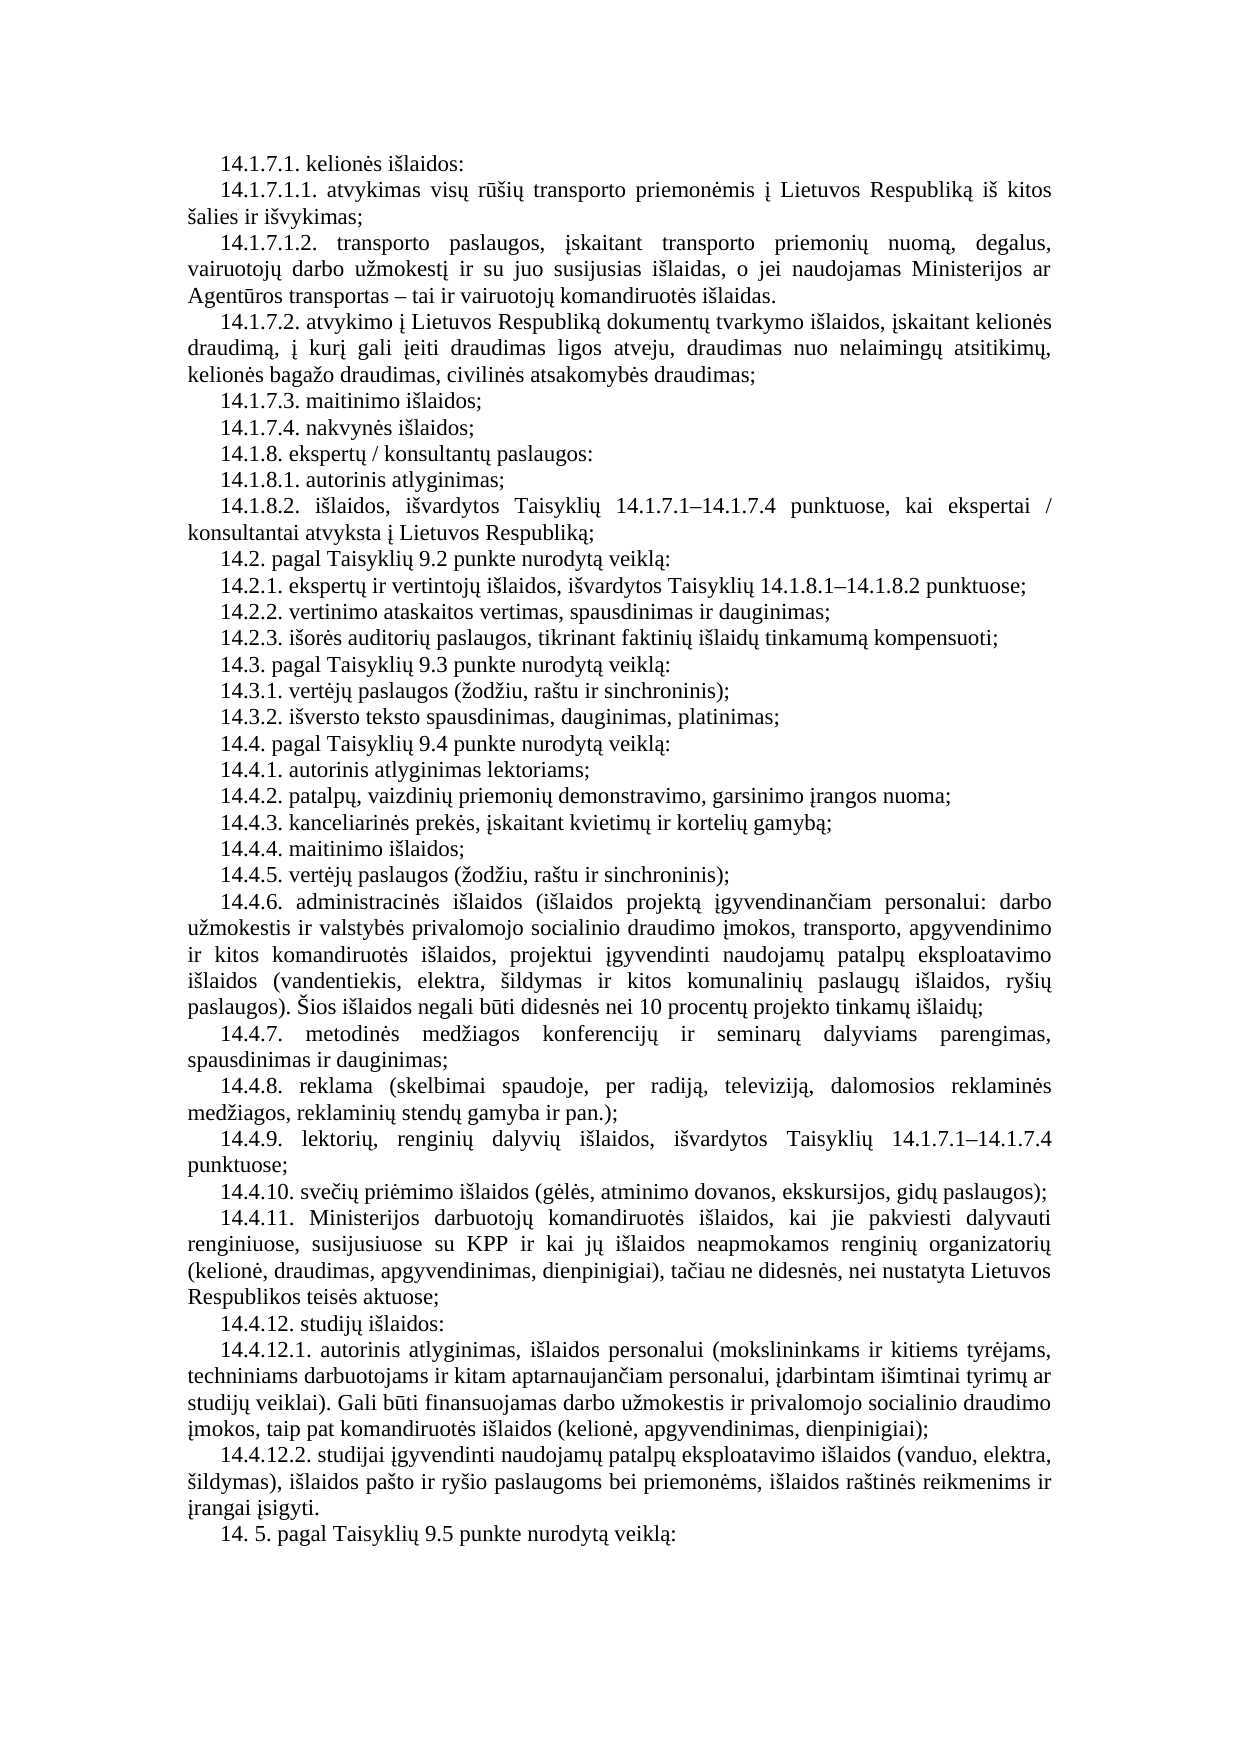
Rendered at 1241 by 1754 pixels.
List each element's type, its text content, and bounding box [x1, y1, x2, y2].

text 14.2.1. ekspertų ir vertintojų išlaidos, išvardytos Taisyklių 14.1.8.1–14.1.8.2 punktuose; [187, 572, 1053, 598]
text 14.1.8.2. išlaidos, išvardytos Taisyklių 14.1.7.1–14.1.7.4 punktuose, kai ekspertai / konsultantai atvyksta į Lietuvos Respubliką; [187, 493, 1053, 545]
text 14.4.8. reklama (skelbimai spaudoje, per radiją, televiziją, dalomosios reklaminės medžiagos, reklaminių stendų gamyba ir pan.); [187, 1072, 1053, 1125]
text 14.4.4. maitinimo išlaidos; [187, 835, 1053, 862]
text 14. 5. pagal Taisyklių 9.5 punkte nurodytą veiklą: [187, 1520, 1053, 1547]
text 14.4.9. lektorių, renginių dalyvių išlaidos, išvardytos Taisyklių 14.1.7.1–14.1.7.4 punktuose; [187, 1125, 1053, 1178]
text 14.4.6. administracinės išlaidos (išlaidos projektą įgyvendinančiam personalui: darbo užmokestis ir valstybės privalomojo socialinio draudimo įmokos, transporto, apgyvendinimo ir kitos komandiruotės išlaidos, projektui įgyvendinti naudojamų patalpų eksploatavimo išlaidos (vandentiekis, elektra, šildymas ir kitos komunalinių paslaugų išlaidos, ryšių paslaugos). Šios išlaidos negali būti didesnės nei 10 procentų projekto tinkamų išlaidų; [187, 888, 1053, 1020]
text 14.4.12.1. autorinis atlyginimas, išlaidos personalui (mokslininkams ir kitiems tyrėjams, techniniams darbuotojams ir kitam aptarnaujančiam personalui, įdarbintam išimtinai tyrimų ar studijų veiklai). Gali būti finansuojamas darbo užmokestis ir privalomojo socialinio draudimo įmokos, taip pat komandiruotės išlaidos (kelionė, apgyvendinimas, dienpinigiai); [187, 1336, 1053, 1441]
text 14.4.10. svečių priėmimo išlaidos (gėlės, atminimo dovanos, ekskursijos, gidų paslaugos); [187, 1178, 1053, 1204]
text 14.4.12. studijų išlaidos: [187, 1309, 1053, 1336]
text 14.2.3. išorės auditorių paslaugos, tikrinant faktinių išlaidų tinkamumą kompensuoti; [187, 624, 1053, 651]
text 14.4.2. patalpų, vaizdinių priemonių demonstravimo, garsinimo įrangos nuoma; [187, 782, 1053, 809]
text 14.3.2. išversto teksto spausdinimas, dauginimas, platinimas; [187, 703, 1053, 730]
text 14.4.12.2. studijai įgyvendinti naudojamų patalpų eksploatavimo išlaidos (vanduo, elektra, šildymas), išlaidos pašto ir ryšio paslaugoms bei priemonėms, išlaidos raštinės reikmenims ir įrangai įsigyti. [187, 1441, 1053, 1520]
text 14.1.8.1. autorinis atlyginimas; [187, 466, 1053, 493]
text 14.4.1. autorinis atlyginimas lektoriams; [187, 756, 1053, 782]
text 14.4.11. Ministerijos darbuotojų komandiruotės išlaidos, kai jie pakviesti dalyvauti renginiuose, susijusiuose su KPP ir kai jų išlaidos neapmokamos renginių organizatorių (kelionė, draudimas, apgyvendinimas, dienpinigiai), tačiau ne didesnės, nei nustatyta Lietuvos Respublikos teisės aktuose; [187, 1204, 1053, 1309]
text 14.3.1. vertėjų paslaugos (žodžiu, raštu ir sinchroninis); [187, 677, 1053, 703]
text 14.4.5. vertėjų paslaugos (žodžiu, raštu ir sinchroninis); [187, 862, 1053, 888]
text 14.1.7.1.2. transporto paslaugos, įskaitant transporto priemonių nuomą, degalus, vairuotojų darbo užmokestį ir su juo susijusias išlaidas, o jei naudojamas Ministerijos ar Agentūros transportas – tai ir vairuotojų komandiruotės išlaidas. [187, 229, 1053, 308]
text 14.4.3. kanceliarinės prekės, įskaitant kvietimų ir kortelių gamybą; [187, 809, 1053, 835]
text 14.4. pagal Taisyklių 9.4 punkte nurodytą veiklą: [187, 730, 1053, 756]
text 14.1.7.1. kelionės išlaidos: [187, 150, 1053, 176]
text 14.1.7.4. nakvynės išlaidos; [187, 413, 1053, 440]
text 14.1.8. ekspertų / konsultantų paslaugos: [187, 440, 1053, 466]
text 14.1.7.3. maitinimo išlaidos; [187, 387, 1053, 413]
text 14.2. pagal Taisyklių 9.2 punkte nurodytą veiklą: [187, 545, 1053, 572]
text 14.1.7.2. atvykimo į Lietuvos Respubliką dokumentų tvarkymo išlaidos, įskaitant kelionės draudimą, į kurį gali įeiti draudimas ligos atveju, draudimas nuo nelaimingų atsitikimų, kelionės bagažo draudimas, civilinės atsakomybės draudimas; [187, 308, 1053, 387]
text 14.1.7.1.1. atvykimas visų rūšių transporto priemonėmis į Lietuvos Respubliką iš kitos šalies ir išvykimas; [187, 176, 1053, 229]
text 14.4.7. metodinės medžiagos konferencijų ir seminarų dalyviams parengimas, spausdinimas ir dauginimas; [187, 1020, 1053, 1072]
text 14.3. pagal Taisyklių 9.3 punkte nurodytą veiklą: [187, 651, 1053, 677]
text 14.2.2. vertinimo ataskaitos vertimas, spausdinimas ir dauginimas; [187, 598, 1053, 624]
